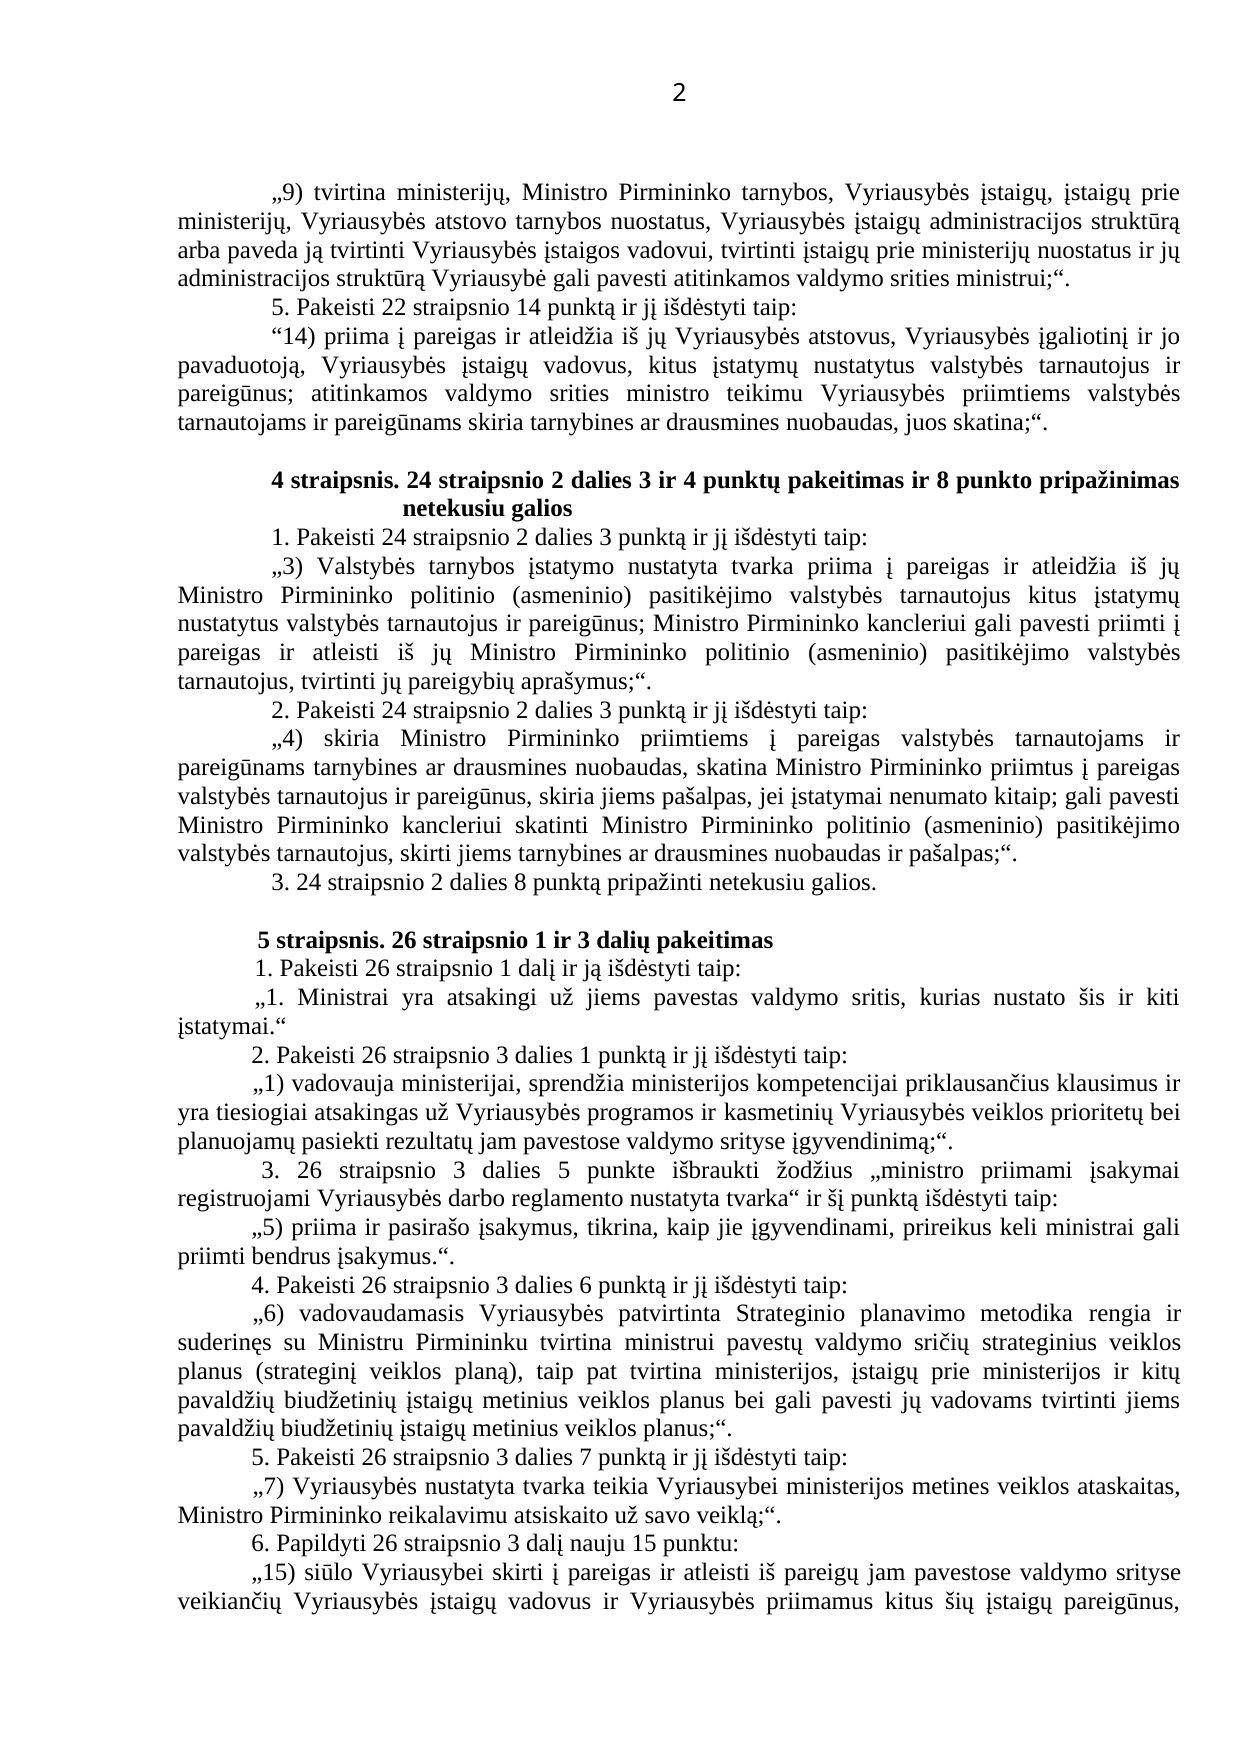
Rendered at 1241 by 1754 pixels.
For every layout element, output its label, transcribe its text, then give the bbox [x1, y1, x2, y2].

text „5) priima ir pasirašo įsakymus, tikrina, kaip jie įgyvendinami, prireikus keli ministrai gali priimti bendrus įsakymus.“. [177, 1212, 1181, 1270]
text 1. Pakeisti 26 straipsnio 1 dalį ir ją išdėstyti taip: [177, 953, 1181, 982]
text 2. Pakeisti 26 straipsnio 3 dalies 1 punktą ir jį išdėstyti taip: [177, 1040, 1181, 1068]
text 5. Pakeisti 26 straipsnio 3 dalies 7 punktą ir jį išdėstyti taip: [177, 1442, 1181, 1471]
text 3. 26 straipsnio 3 dalies 5 punkte išbraukti žodžius „ministro priimami įsakymai registruojami Vyriausybės darbo reglamento nustatyta tvarka“ ir šį punktą išdėstyti taip: [177, 1155, 1181, 1212]
text „15) siūlo Vyriausybei skirti į pareigas ir atleisti iš pareigų jam pavestose valdymo srityse veikiančių Vyriausybės įstaigų vadovus ir Vyriausybės priimamus kitus šių įstaigų pareigūnus, [177, 1557, 1181, 1615]
text 2. Pakeisti 24 straipsnio 2 dalies 3 punktą ir jį išdėstyti taip: [177, 695, 1181, 723]
text 4 straipsnis. 24 straipsnio 2 dalies 3 ir 4 punktų pakeitimas ir 8 punkto pripažinimas netekusiu galios [271, 465, 1181, 522]
text „9) tvirtina ministerijų, Ministro Pirmininko tarnybos, Vyriausybės įstaigų, įstaigų prie ministerijų, Vyriausybės atstovo tarnybos nuostatus, Vyriausybės įstaigų administracijos struktūrą arba paveda ją tvirtinti Vyriausybės įstaigos vadovui, tvirtinti įstaigų prie ministerijų nuostatus ir jų administracijos struktūrą Vyriausybė gali pavesti atitinkamos valdymo srities ministrui;“. [177, 177, 1181, 292]
text 1. Pakeisti 24 straipsnio 2 dalies 3 punktą ir jį išdėstyti taip: [177, 522, 1181, 551]
text 5. Pakeisti 22 straipsnio 14 punktą ir jį išdėstyti taip: [177, 292, 1181, 321]
text „7) Vyriausybės nustatyta tvarka teikia Vyriausybei ministerijos metines veiklos ataskaitas, Ministro Pirmininko reikalavimu atsiskaito už savo veiklą;“. [177, 1471, 1181, 1528]
text 4. Pakeisti 26 straipsnio 3 dalies 6 punktą ir jį išdėstyti taip: [177, 1270, 1181, 1298]
text „1. Ministrai yra atsakingi už jiems pavestas valdymo sritis, kurias nustato šis ir kiti įstatymai.“ [177, 982, 1181, 1040]
text „3) Valstybės tarnybos įstatymo nustatyta tvarka priima į pareigas ir atleidžia iš jų Ministro Pirmininko politinio (asmeninio) pasitikėjimo valstybės tarnautojus kitus įstatymų nustatytus valstybės tarnautojus ir pareigūnus; Ministro Pirmininko kancleriui gali pavesti priimti į pareigas ir atleisti iš jų Ministro Pirmininko politinio (asmeninio) pasitikėjimo valstybės tarnautojus, tvirtinti jų pareigybių aprašymus;“. [177, 551, 1181, 695]
text „1) vadovauja ministerijai, sprendžia ministerijos kompetencijai priklausančius klausimus ir yra tiesiogiai atsakingas už Vyriausybės programos ir kasmetinių Vyriausybės veiklos prioritetų bei planuojamų pasiekti rezultatų jam pavestose valdymo srityse įgyvendinimą;“. [177, 1068, 1181, 1155]
text „4) skiria Ministro Pirmininko priimtiems į pareigas valstybės tarnautojams ir pareigūnams tarnybines ar drausmines nuobaudas, skatina Ministro Pirmininko priimtus į pareigas valstybės tarnautojus ir pareigūnus, skiria jiems pašalpas, jei įstatymai nenumato kitaip; gali pavesti Ministro Pirmininko kancleriui skatinti Ministro Pirmininko politinio (asmeninio) pasitikėjimo valstybės tarnautojus, skirti jiems tarnybines ar drausmines nuobaudas ir pašalpas;“. [177, 723, 1181, 867]
text 5 straipsnis. 26 straipsnio 1 ir 3 dalių pakeitimas [177, 925, 1181, 953]
text 6. Papildyti 26 straipsnio 3 dalį nauju 15 punktu: [177, 1528, 1181, 1557]
text 3. 24 straipsnio 2 dalies 8 punktą pripažinti netekusiu galios. [177, 867, 1181, 896]
text “14) priima į pareigas ir atleidžia iš jų Vyriausybės atstovus, Vyriausybės įgaliotinį ir jo pavaduotoją, Vyriausybės įstaigų vadovus, kitus įstatymų nustatytus valstybės tarnautojus ir pareigūnus; atitinkamos valdymo srities ministro teikimu Vyriausybės priimtiems valstybės tarnautojams ir pareigūnams skiria tarnybines ar drausmines nuobaudas, juos skatina;“. [177, 321, 1181, 436]
text „6) vadovaudamasis Vyriausybės patvirtinta Strateginio planavimo metodika rengia ir suderinęs su Ministru Pirmininku tvirtina ministrui pavestų valdymo sričių strateginius veiklos planus (strateginį veiklos planą), taip pat tvirtina ministerijos, įstaigų prie ministerijos ir kitų pavaldžių biudžetinių įstaigų metinius veiklos planus bei gali pavesti jų vadovams tvirtinti jiems pavaldžių biudžetinių įstaigų metinius veiklos planus;“. [177, 1298, 1181, 1442]
